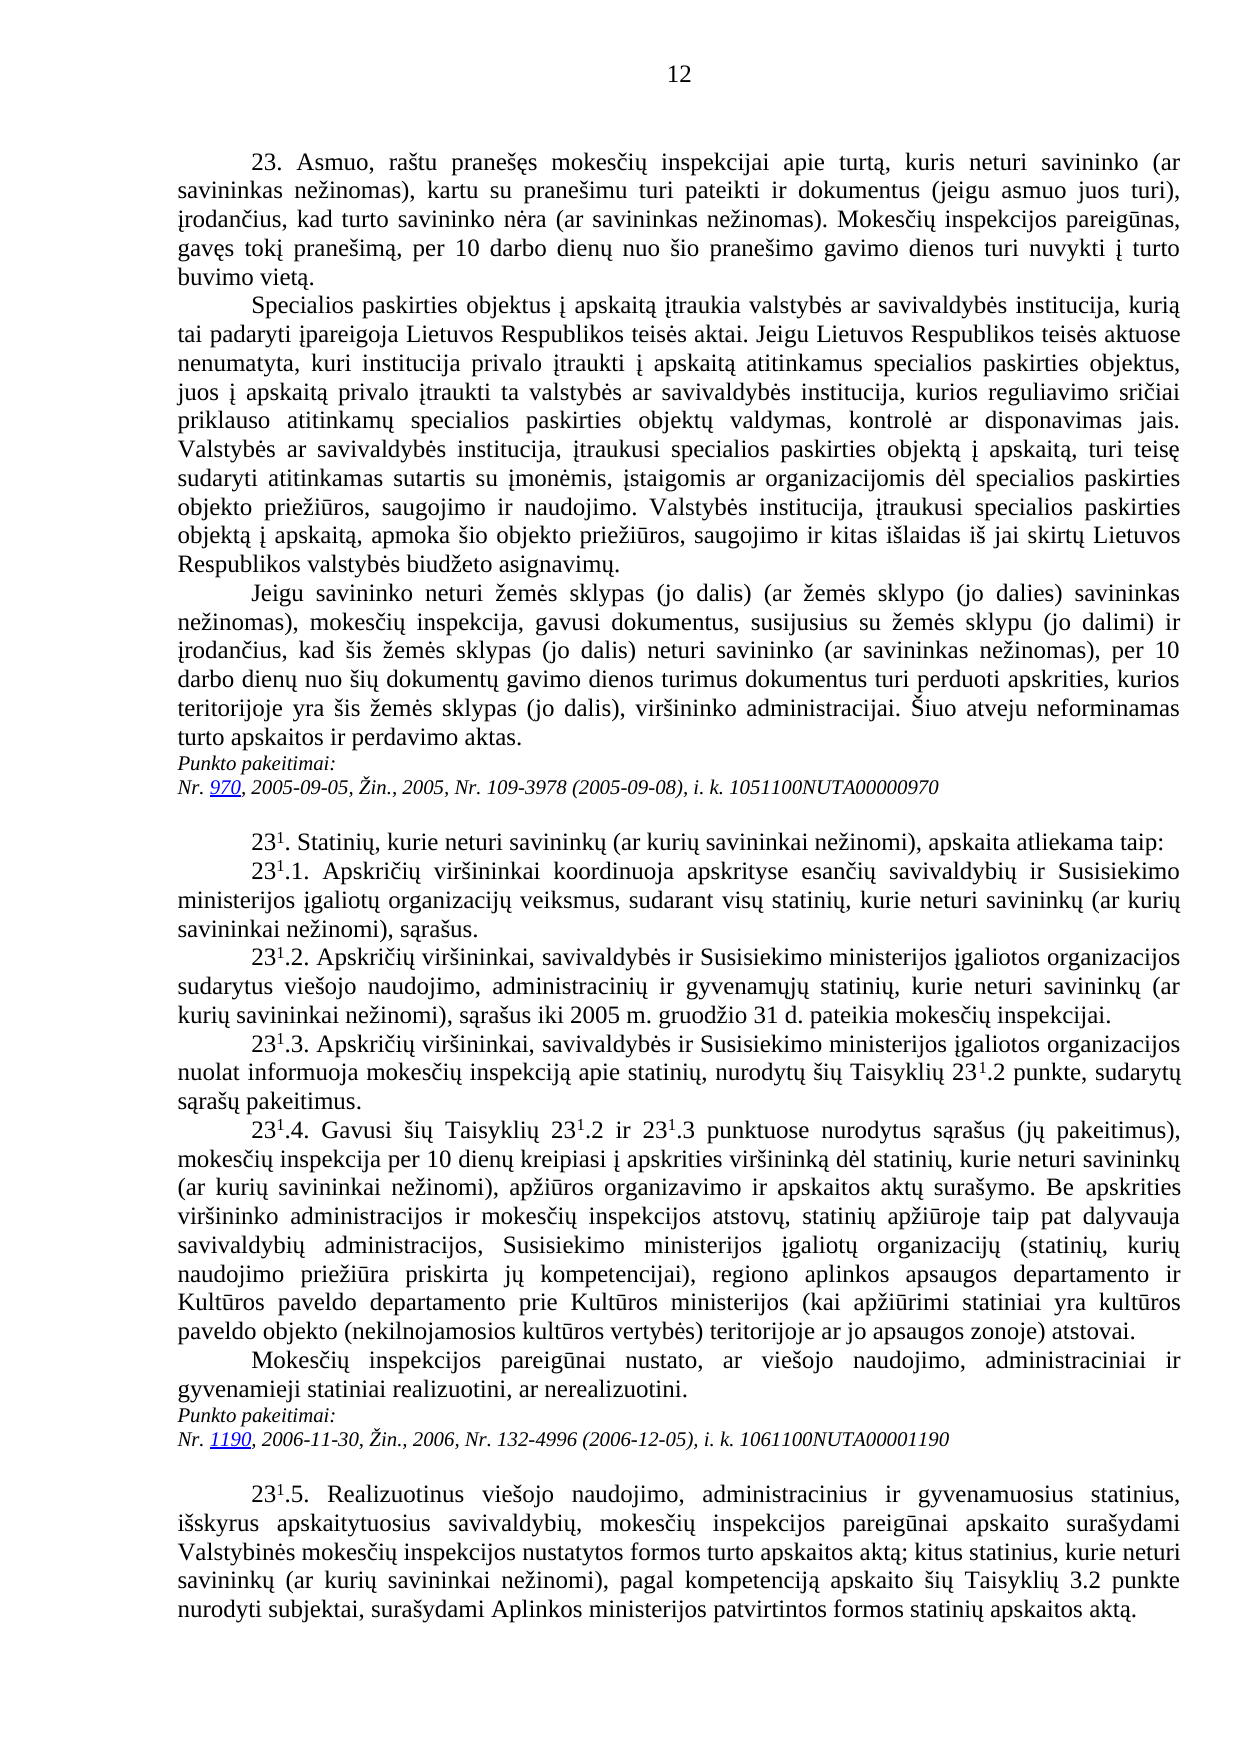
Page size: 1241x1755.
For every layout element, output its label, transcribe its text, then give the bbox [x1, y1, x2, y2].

text 231.1. Apskričių viršininkai koordinuoja apskrityse esančių savivaldybių ir Susisiekimo ministerijos įgaliotų organizacijų veiksmus, sudarant visų statinių, kurie neturi savininkų (ar kurių savininkai nežinomi), sąrašus. [177, 856, 1181, 942]
text 231.4. Gavusi šių Taisyklių 231.2 ir 231.3 punktuose nurodytus sąrašus (jų pakeitimus), mokesčių inspekcija per 10 dienų kreipiasi į apskrities viršininką dėl statinių, kurie neturi savininkų (ar kurių savininkai nežinomi), apžiūros organizavimo ir apskaitos aktų surašymo. Be apskrities viršininko administracijos ir mokesčių inspekcijos atstovų, statinių apžiūroje taip pat dalyvauja savivaldybių administracijos, Susisiekimo ministerijos įgaliotų organizacijų (statinių, kurių naudojimo priežiūra priskirta jų kompetencijai), regiono aplinkos apsaugos departamento ir Kultūros paveldo departamento prie Kultūros ministerijos (kai apžiūrimi statiniai yra kultūros paveldo objekto (nekilnojamosios kultūros vertybės) teritorijoje ar jo apsaugos zonoje) atstovai. [177, 1115, 1181, 1345]
text 231.5. Realizuotinus viešojo naudojimo, administracinius ir gyvenamuosius statinius, išskyrus apskaitytuosius savivaldybių, mokesčių inspekcijos pareigūnai apskaito surašydami Valstybinės mokesčių inspekcijos nustatytos formos turto apskaitos aktą; kitus statinius, kurie neturi savininkų (ar kurių savininkai nežinomi), pagal kompetenciją apskaito šių Taisyklių 3.2 punkte nurodyti subjektai, surašydami Aplinkos ministerijos patvirtintos formos statinių apskaitos aktą. [177, 1479, 1181, 1623]
text Nr. 1190, 2006-11-30, Žin., 2006, Nr. 132-4996 (2006-12-05), i. k. 1061100NUTA00001190 [177, 1427, 1181, 1451]
text Punkto pakeitimai: [177, 751, 1181, 775]
text 231.3. Apskričių viršininkai, savivaldybės ir Susisiekimo ministerijos įgaliotos organizacijos nuolat informuoja mokesčių inspekciją apie statinių, nurodytų šių Taisyklių 231.2 punkte, sudarytų sąrašų pakeitimus. [177, 1029, 1181, 1115]
text Nr. 970, 2005-09-05, Žin., 2005, Nr. 109-3978 (2005-09-08), i. k. 1051100NUTA00000970 [177, 775, 1181, 799]
text Punkto pakeitimai: [177, 1402, 1181, 1427]
text 231.2. Apskričių viršininkai, savivaldybės ir Susisiekimo ministerijos įgaliotos organizacijos sudarytus viešojo naudojimo, administracinių ir gyvenamųjų statinių, kurie neturi savininkų (ar kurių savininkai nežinomi), sąrašus iki 2005 m. gruodžio 31 d. pateikia mokesčių inspekcijai. [177, 942, 1181, 1029]
text 23. Asmuo, raštu pranešęs mokesčių inspekcijai apie turtą, kuris neturi savininko (ar savininkas nežinomas), kartu su pranešimu turi pateikti ir dokumentus (jeigu asmuo juos turi), įrodančius, kad turto savininko nėra (ar savininkas nežinomas). Mokesčių inspekcijos pareigūnas, gavęs tokį pranešimą, per 10 darbo dienų nuo šio pranešimo gavimo dienos turi nuvykti į turto buvimo vietą. [177, 147, 1181, 291]
text Mokesčių inspekcijos pareigūnai nustato, ar viešojo naudojimo, administraciniai ir gyvenamieji statiniai realizuotini, ar nerealizuotini. [177, 1345, 1181, 1402]
text Jeigu savininko neturi žemės sklypas (jo dalis) (ar žemės sklypo (jo dalies) savininkas nežinomas), mokesčių inspekcija, gavusi dokumentus, susijusius su žemės sklypu (jo dalimi) ir įrodančius, kad šis žemės sklypas (jo dalis) neturi savininko (ar savininkas nežinomas), per 10 darbo dienų nuo šių dokumentų gavimo dienos turimus dokumentus turi perduoti apskrities, kurios teritorijoje yra šis žemės sklypas (jo dalis), viršininko administracijai. Šiuo atveju neforminamas turto apskaitos ir perdavimo aktas. [177, 578, 1181, 751]
text 231. Statinių, kurie neturi savininkų (ar kurių savininkai nežinomi), apskaita atliekama taip: [177, 827, 1181, 856]
text Specialios paskirties objektus į apskaitą įtraukia valstybės ar savivaldybės institucija, kurią tai padaryti įpareigoja Lietuvos Respublikos teisės aktai. Jeigu Lietuvos Respublikos teisės aktuose nenumatyta, kuri institucija privalo įtraukti į apskaitą atitinkamus specialios paskirties objektus, juos į apskaitą privalo įtraukti ta valstybės ar savivaldybės institucija, kurios reguliavimo sričiai priklauso atitinkamų specialios paskirties objektų valdymas, kontrolė ar disponavimas jais. Valstybės ar savivaldybės institucija, įtraukusi specialios paskirties objektą į apskaitą, turi teisę sudaryti atitinkamas sutartis su įmonėmis, įstaigomis ar organizacijomis dėl specialios paskirties objekto priežiūros, saugojimo ir naudojimo. Valstybės institucija, įtraukusi specialios paskirties objektą į apskaitą, apmoka šio objekto priežiūros, saugojimo ir kitas išlaidas iš jai skirtų Lietuvos Respublikos valstybės biudžeto asignavimų. [177, 291, 1181, 578]
